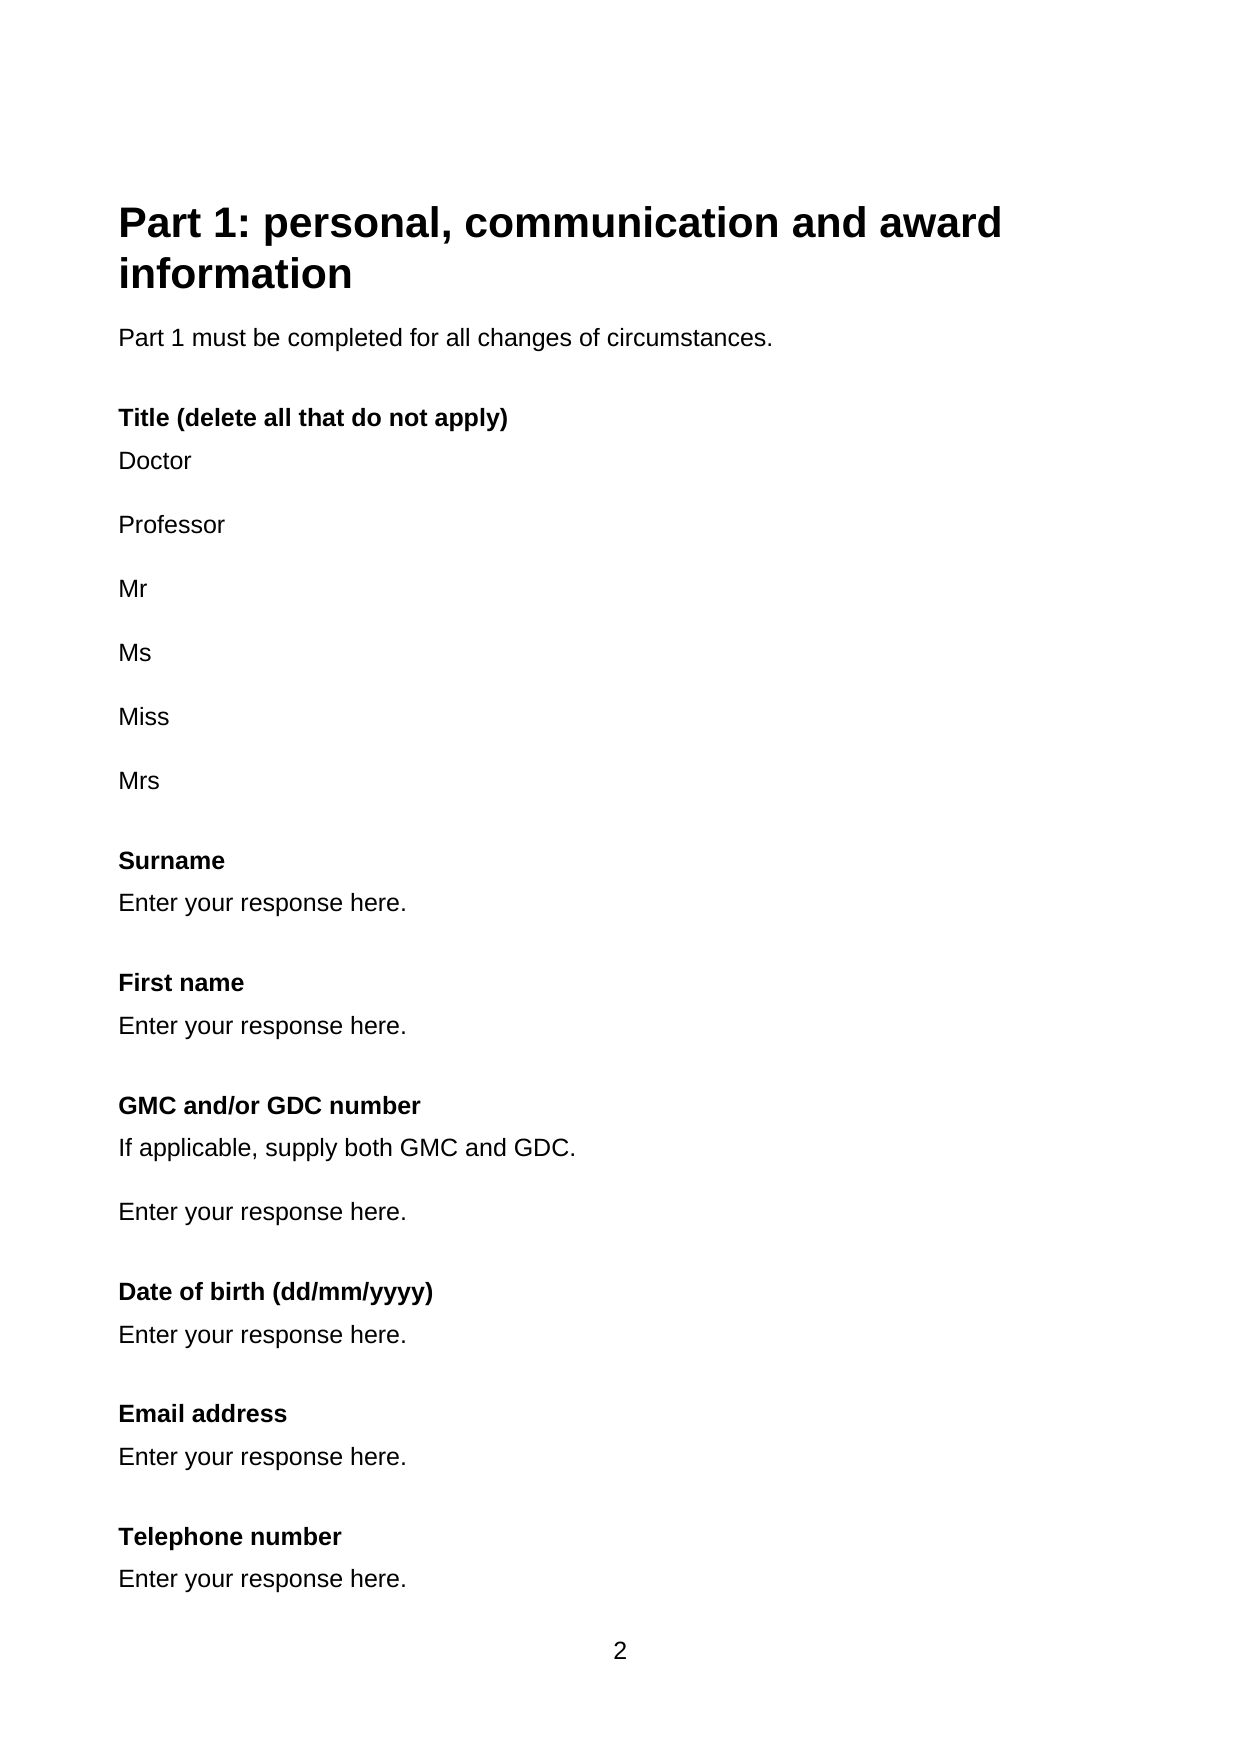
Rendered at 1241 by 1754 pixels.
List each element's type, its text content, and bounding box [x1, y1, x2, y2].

text Enter your response here. [118, 1011, 1122, 1039]
text Telephone number [118, 1519, 1122, 1552]
text Ms [118, 638, 1122, 667]
text Title (delete all that do not apply) [118, 400, 1122, 433]
text Doctor [118, 446, 1122, 474]
text Surname [118, 843, 1122, 876]
text Date of birth (dd/mm/yyyy) [118, 1274, 1122, 1307]
text Enter your response here. [118, 1564, 1122, 1593]
text Miss [118, 702, 1122, 731]
text If applicable, supply both GMC and GDC. [118, 1133, 1122, 1162]
text Mr [118, 574, 1122, 603]
text Email address [118, 1396, 1122, 1429]
text GMC and/or GDC number [118, 1087, 1122, 1121]
text Enter your response here. [118, 1442, 1122, 1471]
text Professor [118, 510, 1122, 538]
text Enter your response here. [118, 888, 1122, 917]
text Mrs [118, 766, 1122, 795]
text Enter your response here. [118, 1197, 1122, 1226]
text Enter your response here. [118, 1320, 1122, 1348]
text Part 1 must be completed for all changes of circumstances. [118, 323, 1122, 352]
subtitle Part 1: personal, communication and award information [118, 196, 1122, 298]
text First name [118, 965, 1122, 998]
